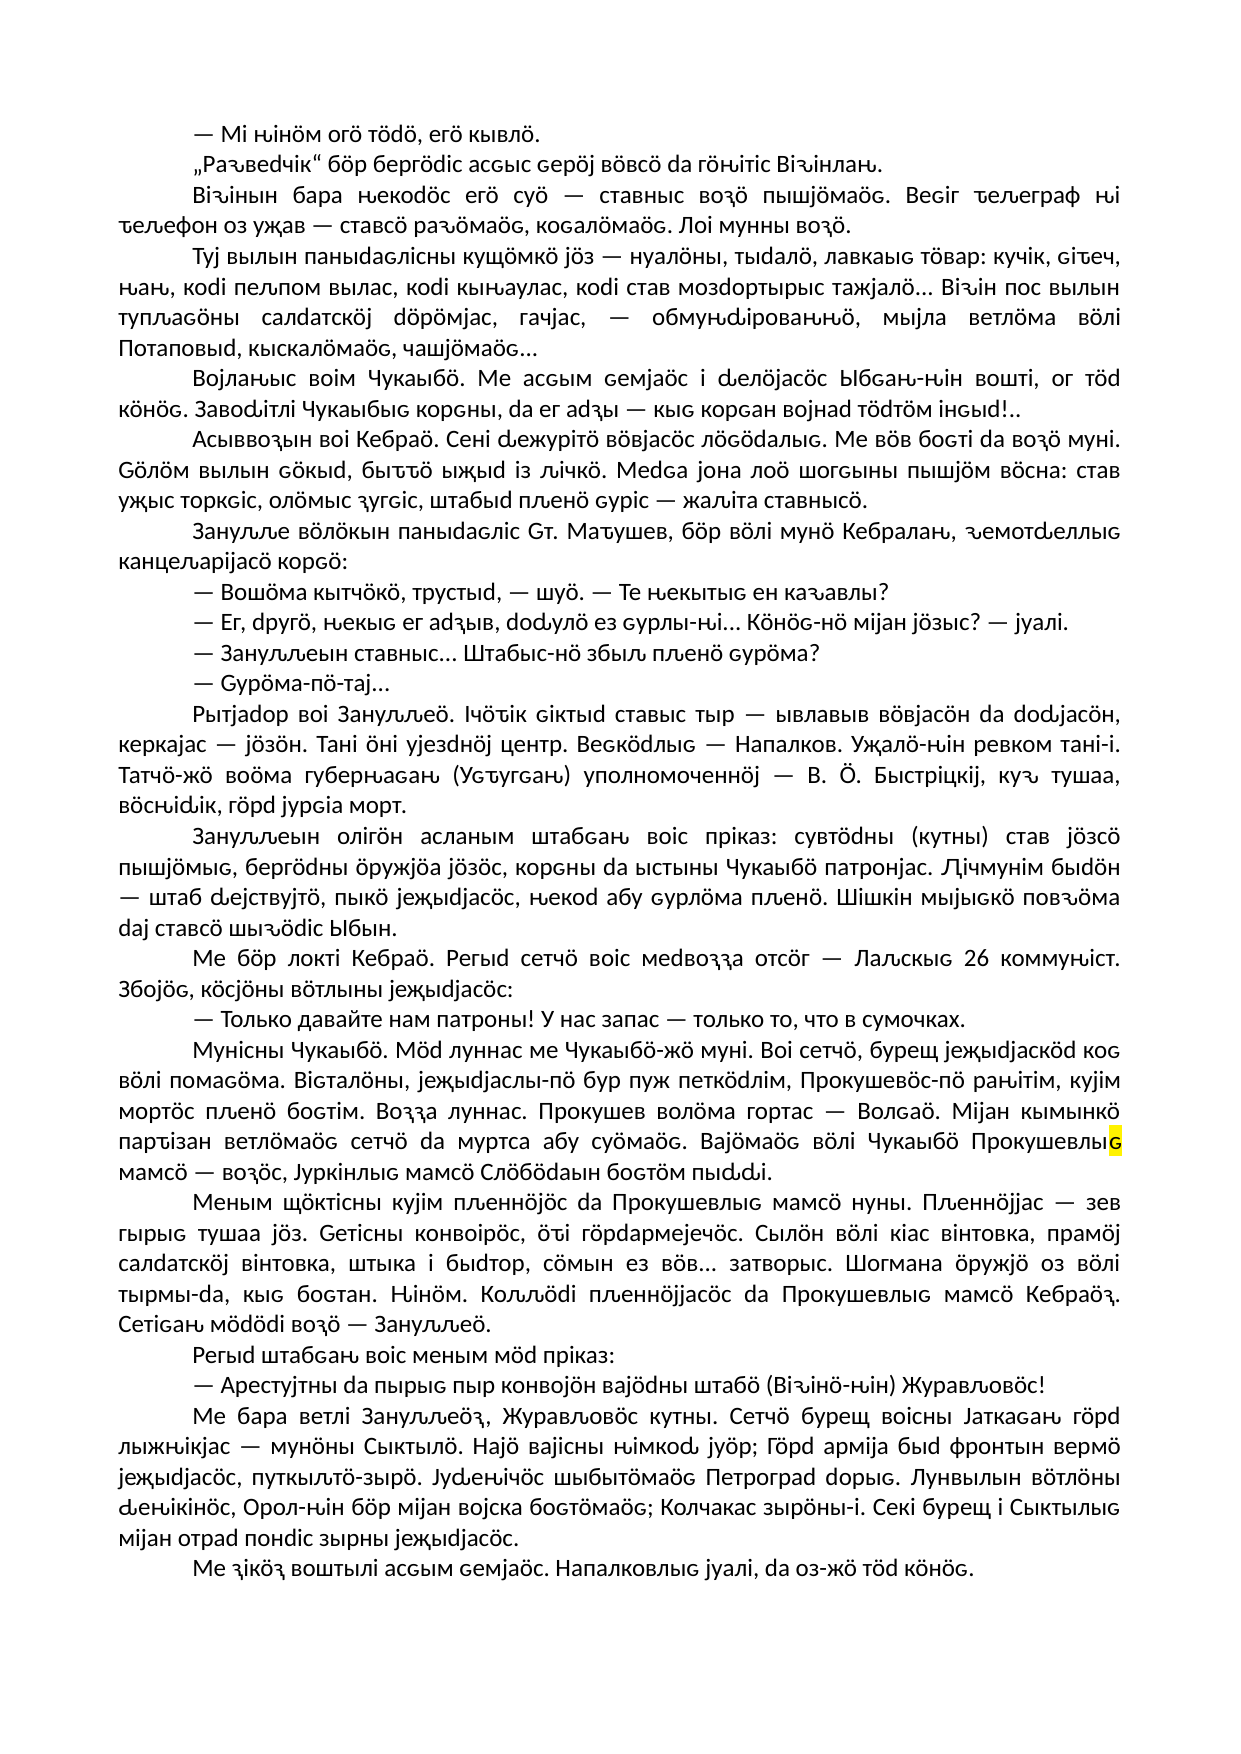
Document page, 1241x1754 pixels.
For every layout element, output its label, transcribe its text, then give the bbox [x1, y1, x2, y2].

text Рытјаԁор воі Зануԉԉеӧ. Ічӧԏік ԍіктыԁ ставыс тыр — ывлавыв вӧвјасӧн ԁа ԁоԃјасӧн, керкајас — јӧзӧн. Тані ӧні ујезԁнӧј центр. Веԍкӧԁлыԍ — Напалков. Уҗалӧ-ԋін ревком тані-і. Татчӧ-жӧ воӧма губерԋаԍаԋ (Уԍԏугԍаԋ) уполномоченнӧј — В. Ӧ. Быстріцкіј, куԅ тушаа, вӧсԋіԃік, гӧрԁ јурԍіа морт. [118, 698, 1122, 820]
text — Вошӧма кытчӧкӧ, трустыԁ, — шуӧ. — Те ԋекытыԍ ен каԅавлы? [118, 576, 1122, 606]
text Војлаԋыс воім Чукаыбӧ. Ме асԍым ԍемјаӧс і ԃелӧјасӧс Ыбԍаԋ-ԋін вошті, ог тӧԁ кӧнӧԍ. Завоԃітлі Чукаыбыԍ корԍны, ԁа ег аԁԇы — кыԍ корԍан војнаԁ тӧԁтӧм інԍыԁ!.. [118, 362, 1122, 423]
text — Ԍурӧма-пӧ-тај... [118, 667, 1122, 698]
text Регыԁ штабԍаԋ воіс меным мӧԁ пріказ: [118, 1339, 1122, 1369]
text Ме ԇікӧԇ воштылі асԍым ԍемјаӧс. Напалковлыԍ јуалі, ԁа оз-жӧ тӧԁ кӧнӧԍ. [118, 1553, 1122, 1583]
text Асыввоԇын воі Кебраӧ. Сені ԃежурітӧ вӧвјасӧс лӧԍӧԁалыԍ. Ме вӧв боԍті ԁа воԇӧ муні. Ԍӧлӧм вылын ԍӧкыԁ, быԏԏӧ ыҗыԁ із ԉічкӧ. Меԁԍа јона лоӧ шогԍыны пышјӧм вӧсна: став уҗыс торкԍіс, олӧмыс ԇугԍіс, штабыԁ пԉенӧ ԍуріс — жаԉіта ставнысӧ. [118, 423, 1122, 515]
text Зануԉԉеын олігӧн асланым штабԍаԋ воіс пріказ: сувтӧԁны (кутны) став јӧзсӧ пышјӧмыԍ, бергӧԁны ӧружјӧа јӧзӧс, корԍны ԁа ыстыны Чукаыбӧ патронјас. Ԉічмунім быԁӧн — штаб ԃејствујтӧ, пыкӧ јеҗыԁјасӧс, ԋекоԁ абу ԍурлӧма пԉенӧ. Шішкін мыјыԍкӧ повԅӧма ԁај ставсӧ шыԅӧԁіс Ыбын. [118, 820, 1122, 942]
text Меным щӧктісны кујім пԉеннӧјӧс ԁа Прокушевлыԍ мамсӧ нуны. Пԉеннӧјјас — зев гырыԍ тушаа јӧз. Ԍетісны конвоірӧс, ӧԏі гӧрԁармејечӧс. Сылӧн вӧлі кіас вінтовка, прамӧј салԁатскӧј вінтовка, штыка і быԁтор, сӧмын ез вӧв... затворыс. Шогмана ӧружјӧ оз вӧлі тырмы-ԁа, кыԍ боԍтан. Ԋінӧм. Коԉԉӧԁі пԉеннӧјјасӧс ԁа Прокушевлыԍ мамсӧ Кебраӧԇ. Сетіԍаԋ мӧԁӧԁі воԇӧ — Зануԉԉеӧ. [118, 1186, 1122, 1339]
text Віԅінын бара ԋекоԁӧс егӧ суӧ — ставныс воԇӧ пышјӧмаӧԍ. Веԍіг ԏеԉеграф ԋі ԏеԉефон оз уҗав — ставсӧ раԅӧмаӧԍ, коԍалӧмаӧԍ. Лоі мунны воԇӧ. [118, 179, 1122, 240]
text — Зануԉԉеын ставныс... Штабыс-нӧ збыԉ пԉенӧ ԍурӧма? [118, 637, 1122, 667]
text „Раԅвеԁчік“ бӧр бергӧԁіс асԍыс ԍерӧј вӧвсӧ ԁа гӧԋітіс Віԅінлаԋ. [118, 149, 1122, 179]
text — Только давайте нам патроны! У нас запас — только то, что в сумочках. [118, 1003, 1122, 1034]
text — Арестујтны ԁа пырыԍ пыр конвојӧн вајӧԁны штабӧ (Віԅінӧ-ԋін) Журавԉовӧс! [118, 1369, 1122, 1400]
text Зануԉԉе вӧлӧкын паныԁаԍліс Ԍт. Маԏушев, бӧр вӧлі мунӧ Кебралаԋ, ԅемотԃеллыԍ канцеԉаріјасӧ корԍӧ: [118, 515, 1122, 576]
text Ме бӧр локті Кебраӧ. Регыԁ сетчӧ воіс меԁвоԇԇа отсӧг — Лаԉскыԍ 26 коммуԋіст. Збојӧԍ, кӧсјӧны вӧтлыны јеҗыԁјасӧс: [118, 942, 1122, 1003]
text — Ег, ԁругӧ, ԋекыԍ ег аԁԇыв, ԁоԃулӧ ез ԍурлы-ԋі... Кӧнӧԍ-нӧ міјан јӧзыс? — јуалі. [118, 606, 1122, 637]
text Мунісны Чукаыбӧ. Мӧԁ луннас ме Чукаыбӧ-жӧ муні. Воі сетчӧ, бурещ јеҗыԁјаскӧԁ коԍ вӧлі помаԍӧма. Віԍталӧны, јеҗыԁјаслы-пӧ бур пуж петкӧԁлім, Прокушевӧс-пӧ раԋітім, кујім мортӧс пԉенӧ боԍтім. Воԇԇа луннас. Прокушев волӧма гортас — Волԍаӧ. Міјан кымынкӧ парԏізан ветлӧмаӧԍ сетчӧ ԁа муртса абу суӧмаӧԍ. Вајӧмаӧԍ вӧлі Чукаыбӧ Прокушевлыԍ мамсӧ — воԇӧс, Јуркінлыԍ мамсӧ Слӧбӧԁаын боԍтӧм пыԃԃі. [118, 1034, 1122, 1186]
text — Мі ԋінӧм огӧ тӧԁӧ, егӧ кывлӧ. [118, 118, 1122, 149]
text Ме бара ветлі Зануԉԉеӧԇ, Журавԉовӧс кутны. Сетчӧ бурещ воісны Јаткаԍаԋ гӧрԁ лыжԋікјас — мунӧны Сыктылӧ. Најӧ вајісны ԋімкоԃ јуӧр; Гӧрԁ арміја быԁ фронтын вермӧ јеҗыԁјасӧс, путкыԉтӧ-зырӧ. Јуԃеԋічӧс шыбытӧмаӧԍ Петрограԁ ԁорыԍ. Лунвылын вӧтлӧны Ԃеԋікінӧс, Орол-ԋін бӧр міјан војска боԍтӧмаӧԍ; Колчакас зырӧны-і. Секі бурещ і Сыктылыԍ міјан отраԁ понԁіс зырны јеҗыԁјасӧс. [118, 1400, 1122, 1553]
text Туј вылын паныԁаԍлісны кущӧмкӧ јӧз — нуалӧны, тыԁалӧ, лавкаыԍ тӧвар: кучік, ԍіԏеч, ԋаԋ, коԁі пеԉпом вылас, коԁі кыԋаулас, коԁі став мозԁортырыс тажјалӧ... Віԅін пос вылын тупԉаԍӧны салԁатскӧј ԁӧрӧмјас, гачјас, — обмуԋԃіроваԋԋӧ, мыјла ветлӧма вӧлі Потаповыԁ, кыскалӧмаӧԍ, чашјӧмаӧԍ... [118, 240, 1122, 362]
